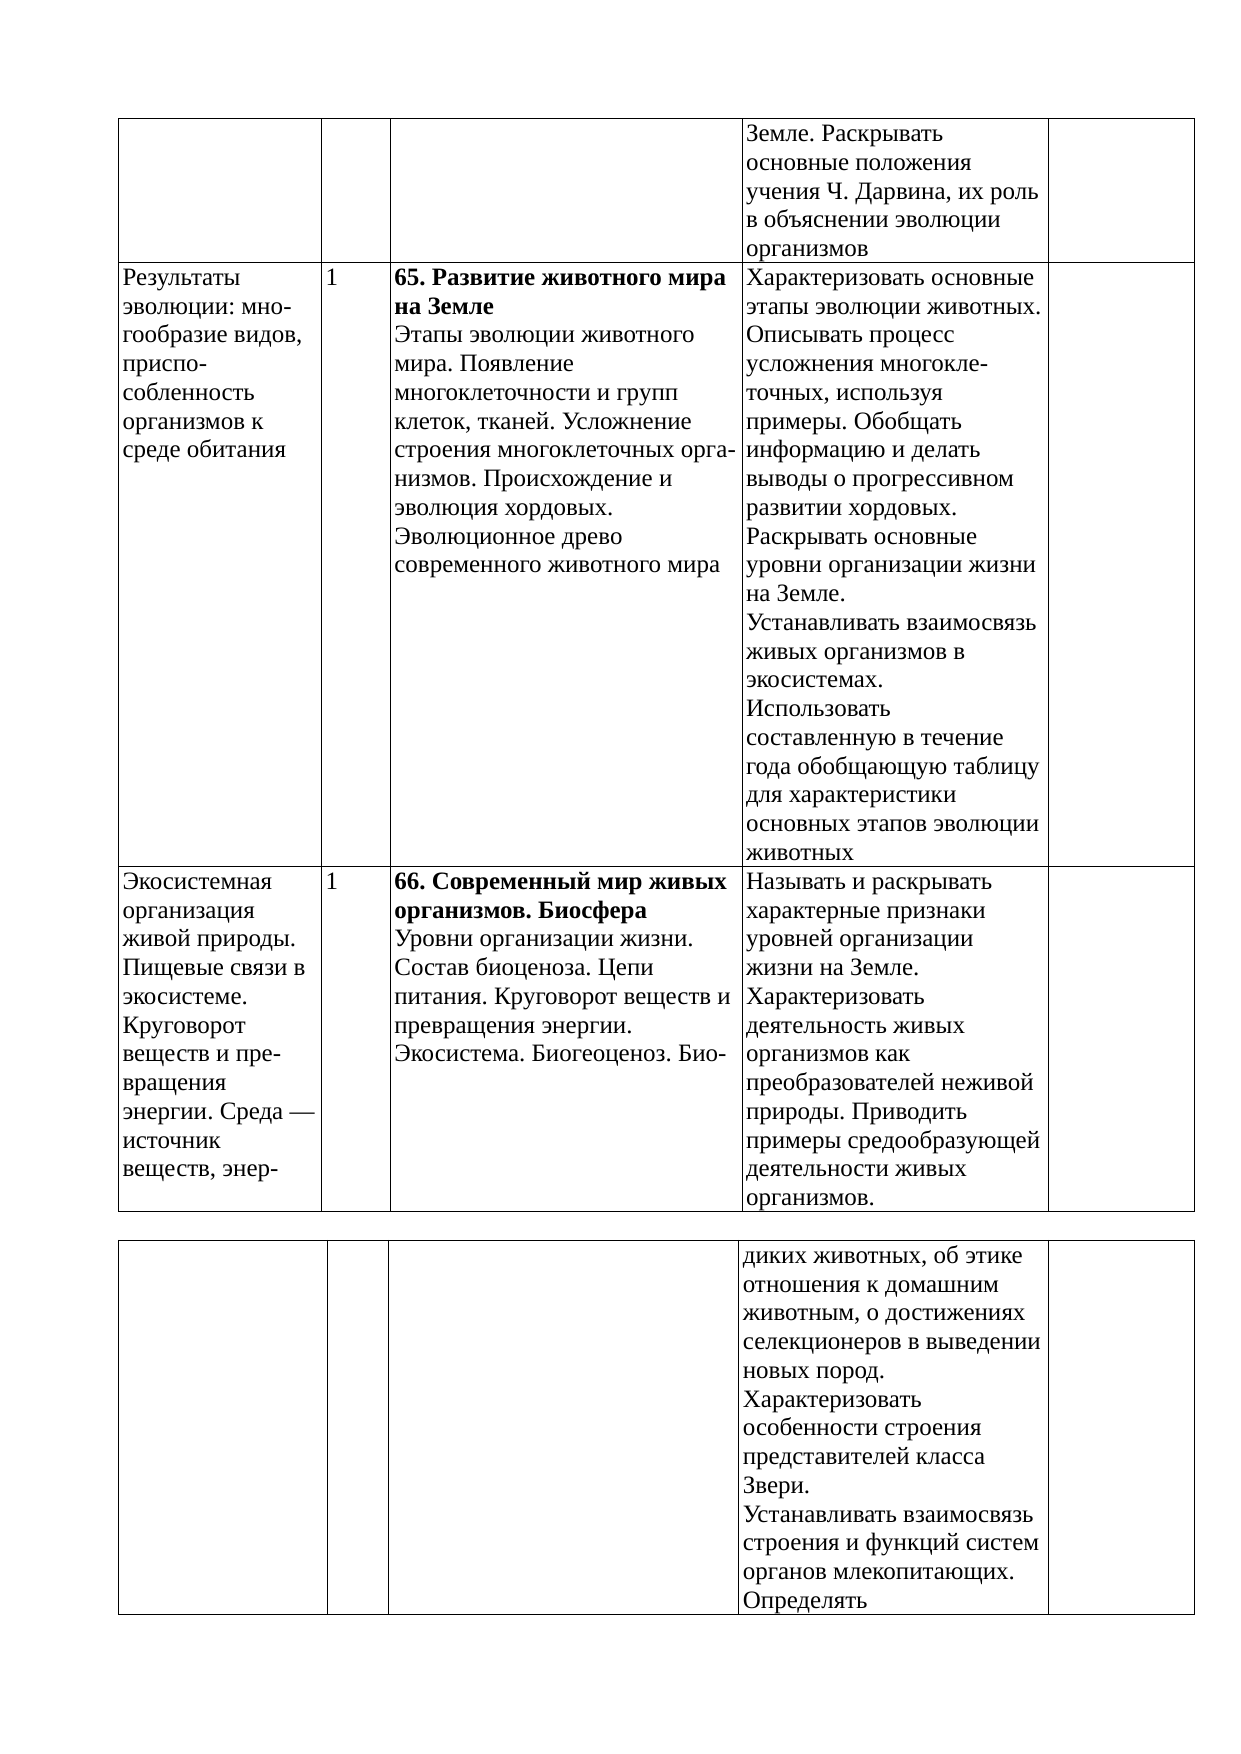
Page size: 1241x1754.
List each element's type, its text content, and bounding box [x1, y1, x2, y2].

table_cell 65. Развитие животного мира на Зем­ле Этапы эволюции животного ми­ра. Появление многоклеточности и групп клеток, тканей. Усложне­ние строения многоклеточных орга­низмов. Происхождение и эволю­ция хордовых. Эволюционное дре­во современного животного мира [391, 263, 742, 866]
table_header диких животных, об этике отношения к до­машним животным, о достижениях селекцио­неров в выведении новых пород. [739, 1241, 1048, 1384]
table_header [391, 119, 742, 262]
table_cell Называть и раскрывать характерные призна­ки уровней организации жизни на Земле. Характеризовать деятельность живых организ­мов как преобразователей неживой природы. Приводить примеры средообразующей дея­тельности живых организмов. [743, 867, 1048, 1211]
table_cell Результаты эволюции: мно­гообразие видов, приспо­собленность организмов к среде обитания [119, 263, 321, 866]
table_header [1049, 1241, 1194, 1384]
table_cell 1 [322, 867, 390, 1211]
table_cell [1049, 1384, 1194, 1614]
table_cell Характеризовать особенности строения пред­ставителей класса Звери. Устанавливать взаимосвязь строения и функ­ций систем органов млекопитающих. Определять [739, 1384, 1048, 1614]
table_header Земле. Раскрывать основные положения учения Ч. Дар­вина, их роль в объяснении эволюции орга­низмов [743, 119, 1048, 262]
table_cell [328, 1384, 388, 1614]
table_header [119, 1241, 327, 1384]
table_header [1049, 119, 1194, 262]
table_header [328, 1241, 388, 1384]
table_header [119, 119, 321, 262]
table_header [322, 119, 390, 262]
table_cell [1049, 867, 1194, 1211]
table_cell 1 [322, 263, 390, 866]
table_cell 66. Современный мир живых организ­мов. Биосфера Уровни организации жизни. Состав биоценоза. Цепи питания. Кругово­рот веществ и превращения энер­гии. Экосистема. Биогеоценоз. Био- [391, 867, 742, 1211]
table_cell Характеризовать основные этапы эволюции животных. Описывать процесс усложнения многокле­точных, используя примеры. Обобщать информацию и делать выводы о прогрессивном развитии хордовых. Раскрывать основные уровни организации жизни на Земле. Устанавливать взаимосвязь живых организ­мов в экосистемах. Использовать составленную в течение года обобщающую таблицу для характеристики основных этапов эволюции животных [743, 263, 1048, 866]
table_cell Экосистемная организа­ция живой природы. Пи­щевые связи в экосистеме. Круговорот веществ и пре­вращения энергии. Среда — источник веществ, энер- [119, 867, 321, 1211]
table_cell [119, 1384, 327, 1614]
table_cell [1049, 263, 1194, 866]
table_header [389, 1241, 738, 1384]
table_cell [389, 1384, 738, 1614]
